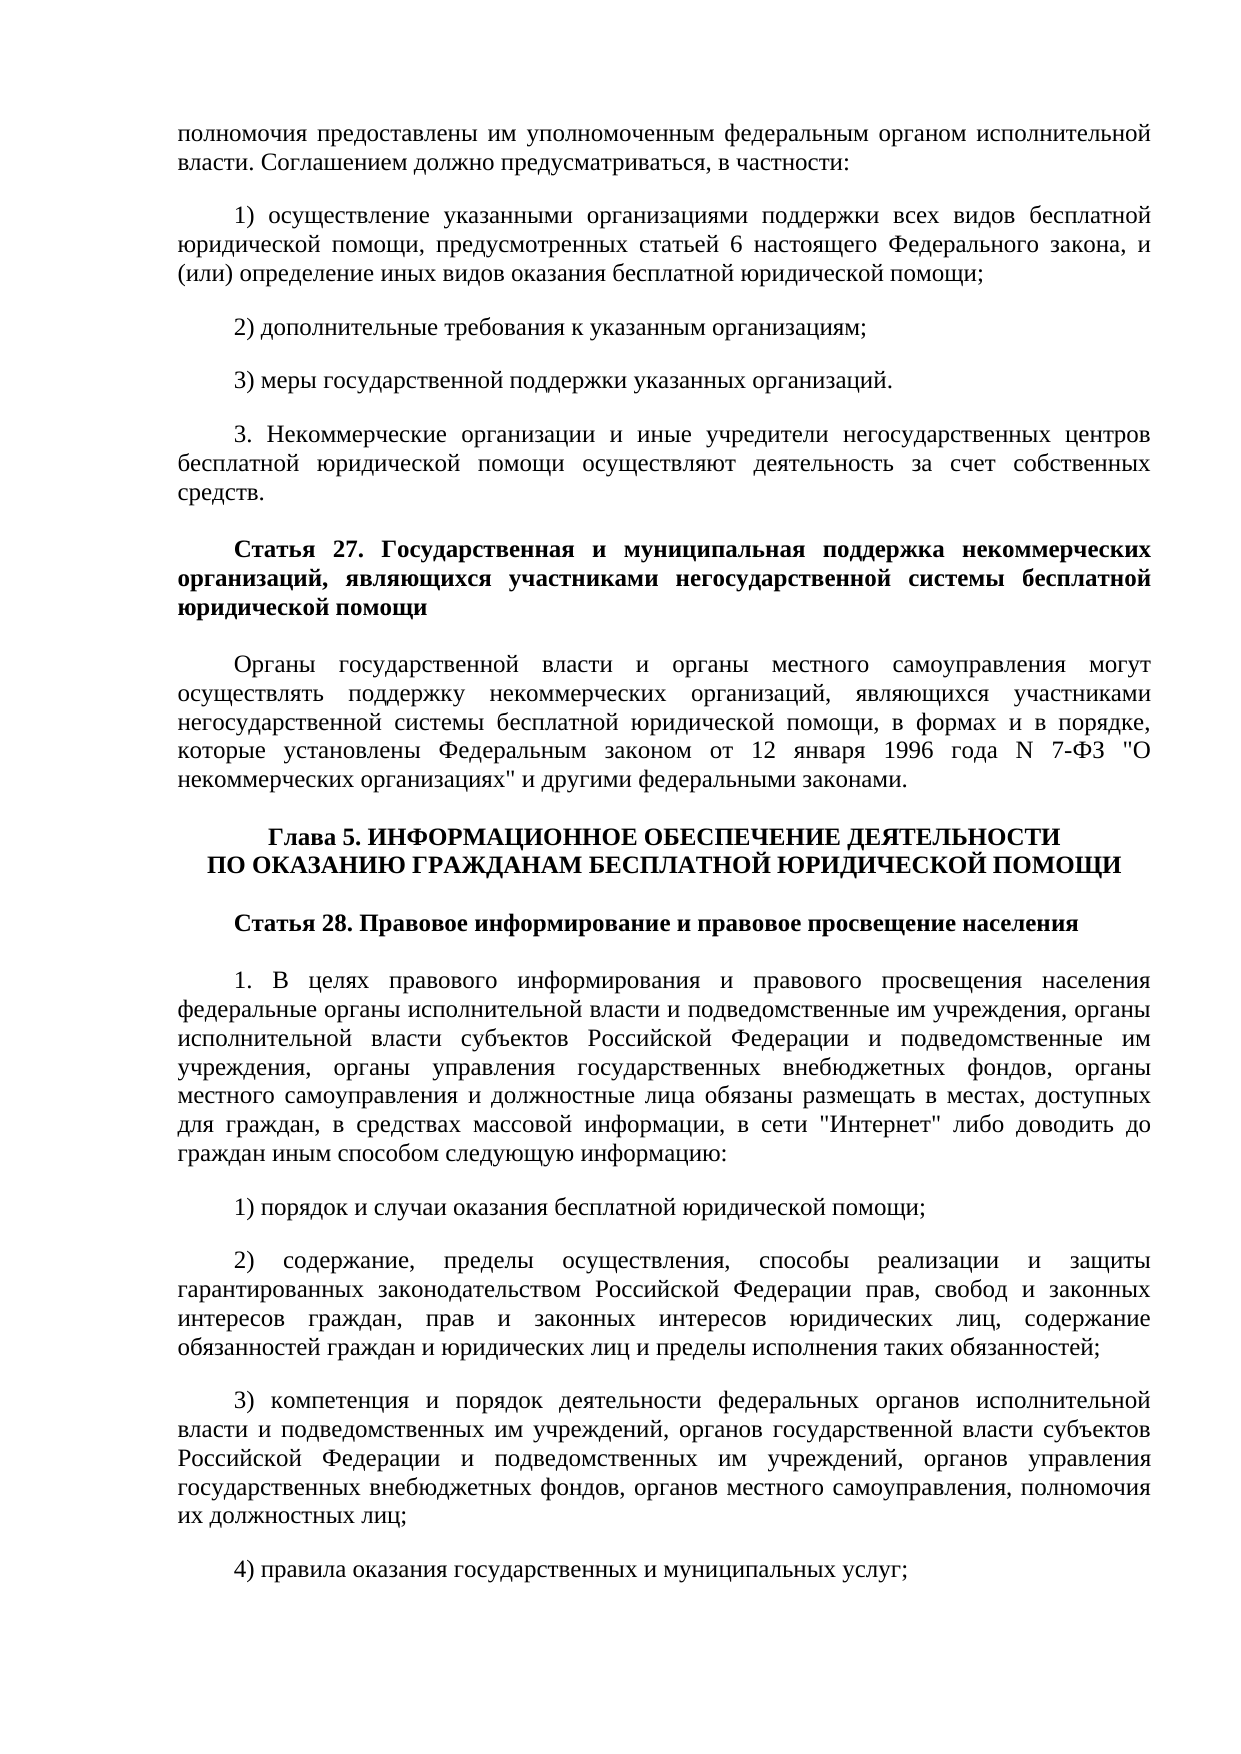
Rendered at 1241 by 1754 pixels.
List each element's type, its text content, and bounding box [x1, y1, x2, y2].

text 1) осуществление указанными организациями поддержки всех видов бесплатной юридической помощи, предусмотренных статьей 6 настоящего Федерального закона, и (или) определение иных видов оказания бесплатной юридической помощи; [177, 201, 1152, 287]
text 2) содержание, пределы осуществления, способы реализации и защиты гарантированных законодательством Российской Федерации прав, свобод и законных интересов граждан, прав и законных интересов юридических лиц, содержание обязанностей граждан и юридических лиц и пределы исполнения таких обязанностей; [177, 1246, 1152, 1361]
title Статья 28. Правовое информирование и правовое просвещение населения [177, 908, 1152, 937]
text 4) правила оказания государственных и муниципальных услуг; [177, 1554, 1152, 1583]
text 3) компетенция и порядок деятельности федеральных органов исполнительной власти и подведомственных им учреждений, органов государственной власти субъектов Российской Федерации и подведомственных им учреждений, органов управления государственных внебюджетных фондов, органов местного самоуправления, полномочия их должностных лиц; [177, 1386, 1152, 1529]
title Статья 27. Государственная и муниципальная поддержка некоммерческих организаций, являющихся участниками негосударственной системы бесплатной юридической помощи [177, 534, 1152, 621]
text 2) дополнительные требования к указанным организациям; [177, 312, 1152, 341]
text полномочия предоставлены им уполномоченным федеральным органом исполнительной власти. Соглашением должно предусматриваться, в частности: [177, 118, 1152, 176]
title ПО ОКАЗАНИЮ ГРАЖДАНАМ БЕСПЛАТНОЙ ЮРИДИЧЕСКОЙ ПОМОЩИ [177, 851, 1152, 879]
text 3) меры государственной поддержки указанных организаций. [177, 366, 1152, 394]
text 1) порядок и случаи оказания бесплатной юридической помощи; [177, 1192, 1152, 1221]
text 1. В целях правового информирования и правового просвещения населения федеральные органы исполнительной власти и подведомственные им учреждения, органы исполнительной власти субъектов Российской Федерации и подведомственные им учреждения, органы управления государственных внебюджетных фондов, органы местного самоуправления и должностные лица обязаны размещать в местах, доступных для граждан, в средствах массовой информации, в сети "Интернет" либо доводить до граждан иным способом следующую информацию: [177, 966, 1152, 1167]
text 3. Некоммерческие организации и иные учредители негосударственных центров бесплатной юридической помощи осуществляют деятельность за счет собственных средств. [177, 419, 1152, 506]
title Глава 5. ИНФОРМАЦИОННОЕ ОБЕСПЕЧЕНИЕ ДЕЯТЕЛЬНОСТИ [177, 822, 1152, 851]
text Органы государственной власти и органы местного самоуправления могут осуществлять поддержку некоммерческих организаций, являющихся участниками негосударственной системы бесплатной юридической помощи, в формах и в порядке, которые установлены Федеральным законом от 12 января 1996 года N 7-ФЗ "О некоммерческих организациях" и другими федеральными законами. [177, 649, 1152, 793]
